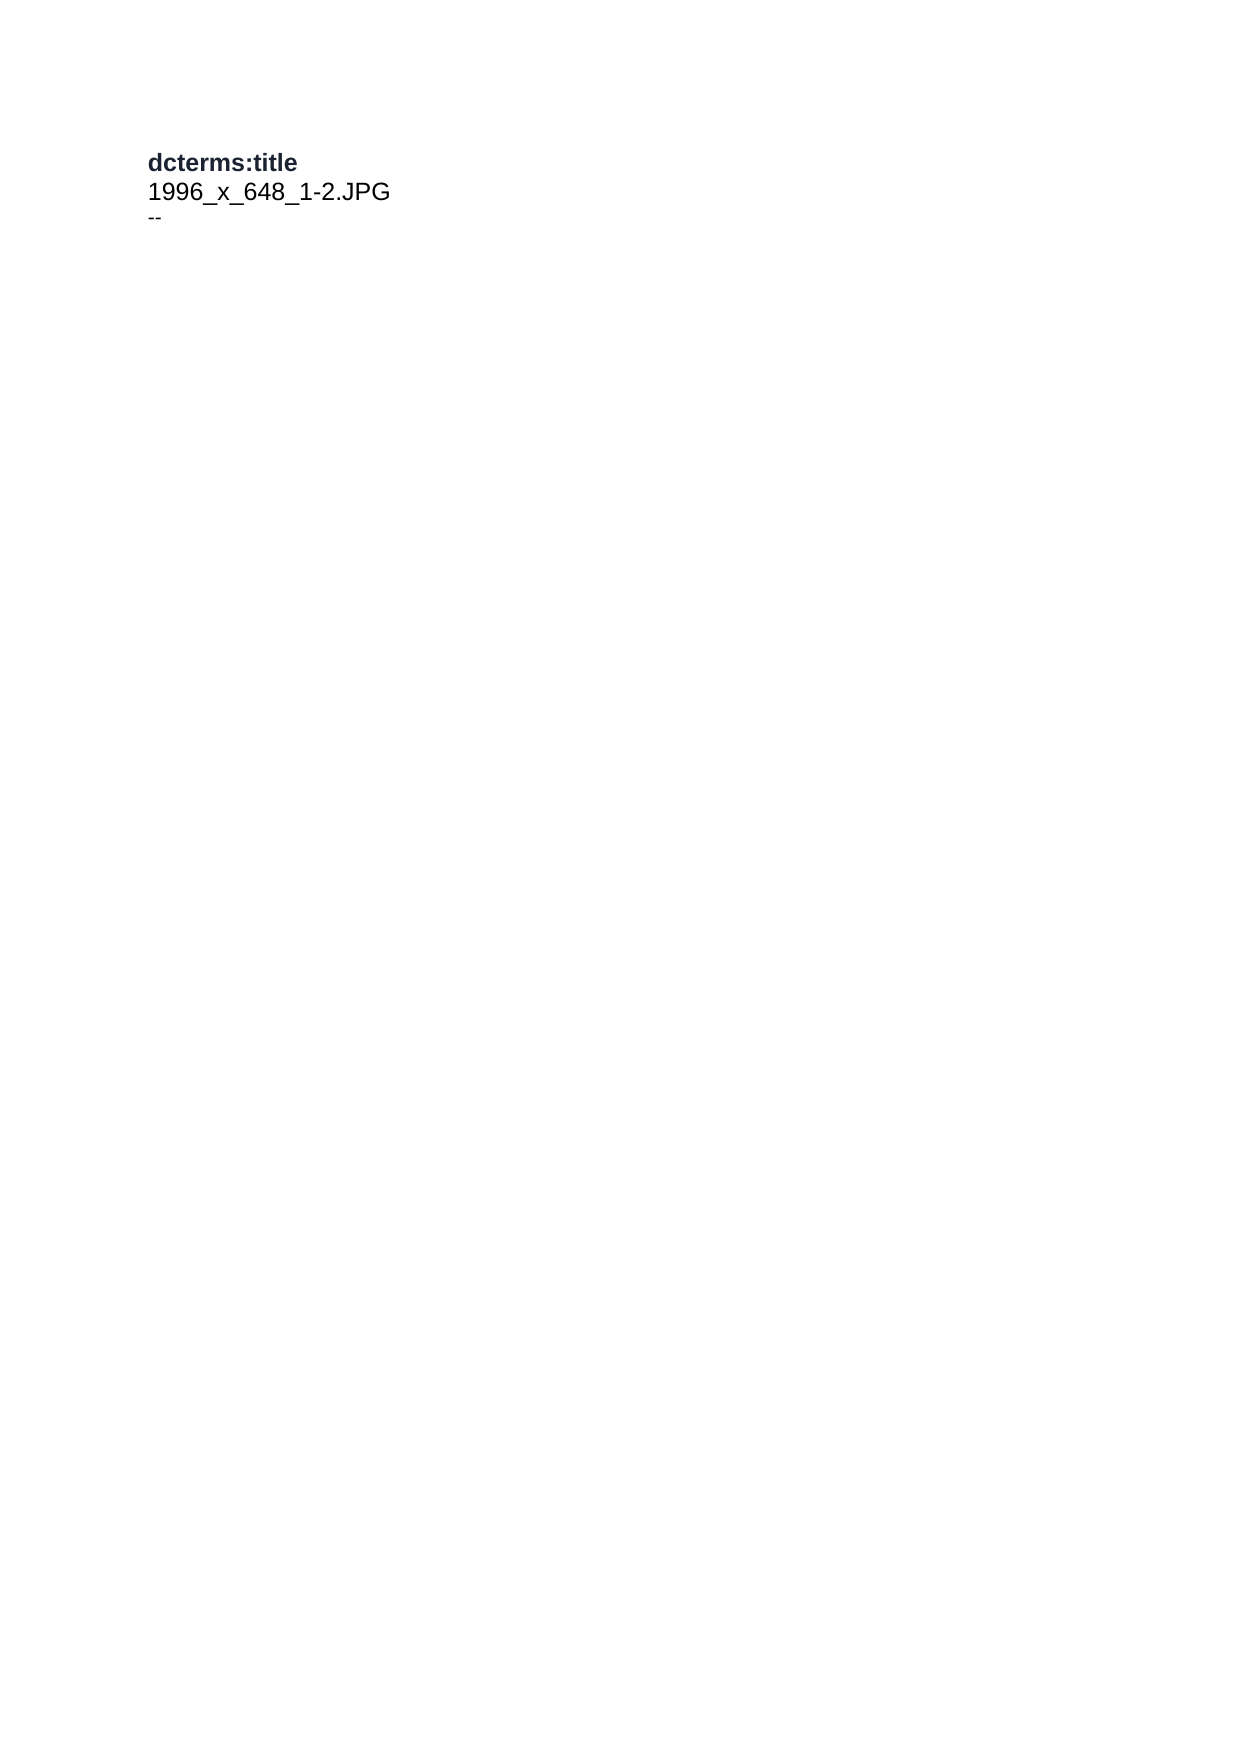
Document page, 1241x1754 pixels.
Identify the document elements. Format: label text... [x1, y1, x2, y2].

text -- [148, 205, 1092, 229]
text dcterms:title [148, 148, 1092, 176]
text 1996_x_648_1-2.JPG [148, 176, 1092, 205]
